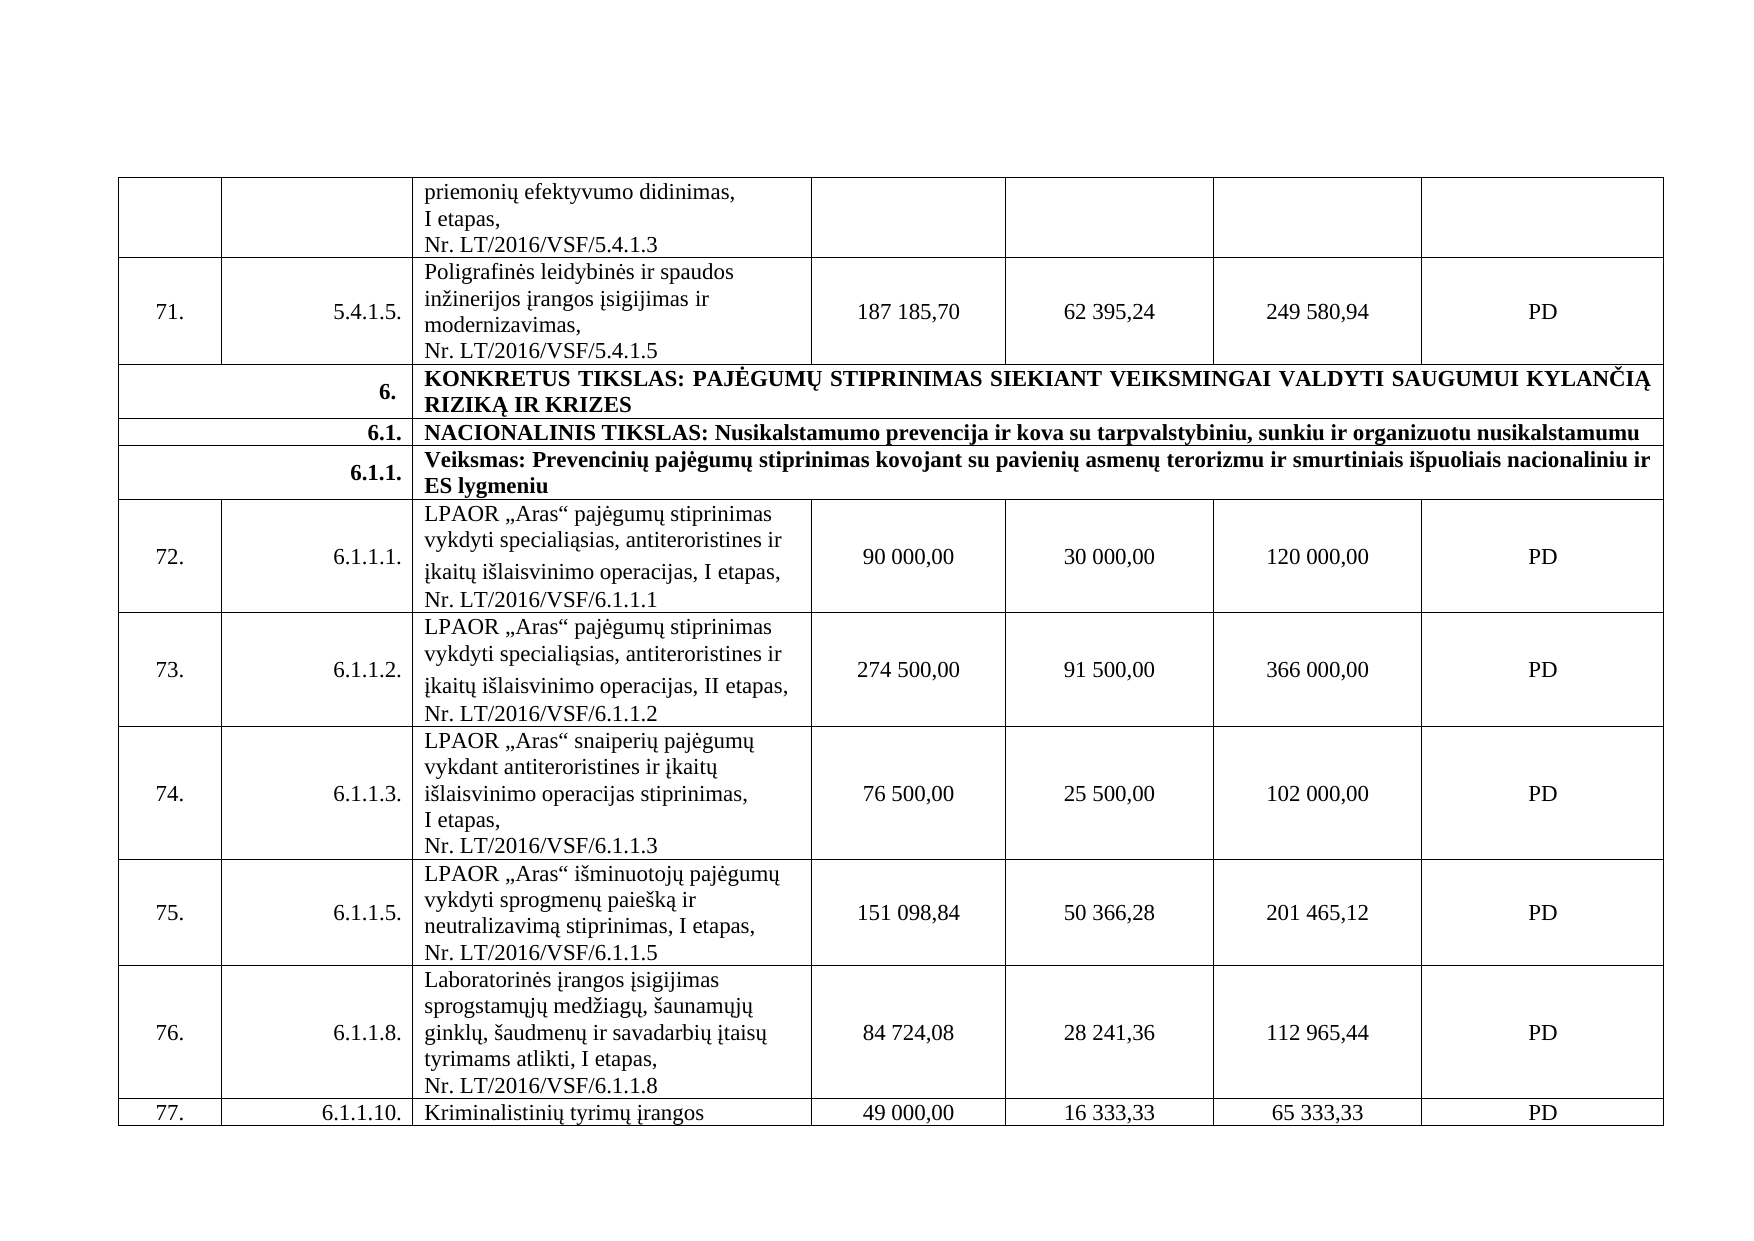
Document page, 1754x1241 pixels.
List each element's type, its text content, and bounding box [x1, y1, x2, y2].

table_cell LPAOR „Aras“ snaiperių pajėgumų vykdant antiteroristines ir įkaitų išlaisvinimo operacijas stiprinimas, I etapas, Nr. LT/2016/VSF/6.1.1.3 [413, 727, 811, 859]
table_cell KONKRETUS TIKSLAS: PAJĖGUMŲ STIPRINIMAS SIEKIANT VEIKSMINGAI VALDYTI SAUGUMUI KYLANČIĄ RIZIKĄ IR KRIZES [413, 365, 1663, 417]
table_cell LPAOR „Aras“ pajėgumų stiprinimas vykdyti specialiąsias, antiteroristines ir įkaitų išlaisvinimo operacijas, II etapas, Nr. LT/2016/VSF/6.1.1.2 [413, 613, 811, 726]
table_cell 120 000,00 [1214, 500, 1421, 612]
table_cell 50 366,28 [1006, 860, 1213, 965]
table_cell 65 333,33 [1214, 1099, 1421, 1125]
table_cell 28 241,36 [1006, 966, 1213, 1098]
table_cell 25 500,00 [1006, 727, 1213, 859]
table_cell 76. [119, 966, 221, 1098]
table_cell 6.1.1. [119, 446, 412, 499]
table_cell 201 465,12 [1214, 860, 1421, 965]
table_cell PD [1422, 500, 1663, 612]
table_cell 112 965,44 [1214, 966, 1421, 1098]
table_cell 366 000,00 [1214, 613, 1421, 726]
table_cell 187 185,70 [812, 258, 1005, 364]
table_cell 6. [119, 365, 412, 417]
table_cell PD [1422, 258, 1663, 364]
table_cell priemonių efektyvumo didinimas, I etapas, Nr. LT/2016/VSF/5.4.1.3 [413, 178, 811, 257]
table_cell 49 000,00 [812, 1099, 1005, 1125]
table_cell PD [1422, 1099, 1663, 1125]
table_cell 6.1. [119, 419, 412, 445]
table_cell 151 098,84 [812, 860, 1005, 965]
table_cell 76 500,00 [812, 727, 1005, 859]
table_cell 5.4.1.5. [222, 258, 412, 364]
table_cell Poligrafinės leidybinės ir spaudos inžinerijos įrangos įsigijimas ir modernizavimas, Nr. LT/2016/VSF/5.4.1.5 [413, 258, 811, 364]
table_cell 6.1.1.5. [222, 860, 412, 965]
table_cell Veiksmas: Prevencinių pajėgumų stiprinimas kovojant su pavienių asmenų terorizmu ir smurtiniais išpuoliais nacionaliniu ir ES lygmeniu [413, 446, 1663, 499]
table_cell 84 724,08 [812, 966, 1005, 1098]
table_cell 6.1.1.8. [222, 966, 412, 1098]
table_cell 90 000,00 [812, 500, 1005, 612]
table_cell 71. [119, 258, 221, 364]
table_cell 6.1.1.3. [222, 727, 412, 859]
table_cell 30 000,00 [1006, 500, 1213, 612]
table_cell 274 500,00 [812, 613, 1005, 726]
table_cell [1214, 178, 1421, 257]
table_cell [222, 178, 412, 257]
table_cell PD [1422, 613, 1663, 726]
table_cell 16 333,33 [1006, 1099, 1213, 1125]
table_cell 91 500,00 [1006, 613, 1213, 726]
table_cell 6.1.1.10. [222, 1099, 412, 1125]
table_cell 77. [119, 1099, 221, 1125]
table_cell [119, 178, 221, 257]
table_cell 73. [119, 613, 221, 726]
table_cell 74. [119, 727, 221, 859]
table_cell PD [1422, 966, 1663, 1098]
table_cell 102 000,00 [1214, 727, 1421, 859]
table_cell 6.1.1.1. [222, 500, 412, 612]
table_cell LPAOR „Aras“ išminuotojų pajėgumų vykdyti sprogmenų paiešką ir neutralizavimą stiprinimas, I etapas, Nr. LT/2016/VSF/6.1.1.5 [413, 860, 811, 965]
table_cell NACIONALINIS TIKSLAS: Nusikalstamumo prevencija ir kova su tarpvalstybiniu, sunkiu ir organizuotu nusikalstamumu [413, 419, 1663, 445]
table_cell 249 580,94 [1214, 258, 1421, 364]
table_cell [1422, 178, 1663, 257]
table_cell LPAOR „Aras“ pajėgumų stiprinimas vykdyti specialiąsias, antiteroristines ir įkaitų išlaisvinimo operacijas, I etapas, Nr. LT/2016/VSF/6.1.1.1 [413, 500, 811, 612]
table_cell 6.1.1.2. [222, 613, 412, 726]
table_cell PD [1422, 860, 1663, 965]
table_cell 75. [119, 860, 221, 965]
table_cell Laboratorinės įrangos įsigijimas sprogstamųjų medžiagų, šaunamųjų ginklų, šaudmenų ir savadarbių įtaisų tyrimams atlikti, I etapas, Nr. LT/2016/VSF/6.1.1.8 [413, 966, 811, 1098]
table_cell [812, 178, 1005, 257]
table_cell Kriminalistinių tyrimų įrangos [413, 1099, 811, 1125]
table_cell 62 395,24 [1006, 258, 1213, 364]
table_cell [1006, 178, 1213, 257]
table_cell 72. [119, 500, 221, 612]
table_cell PD [1422, 727, 1663, 859]
